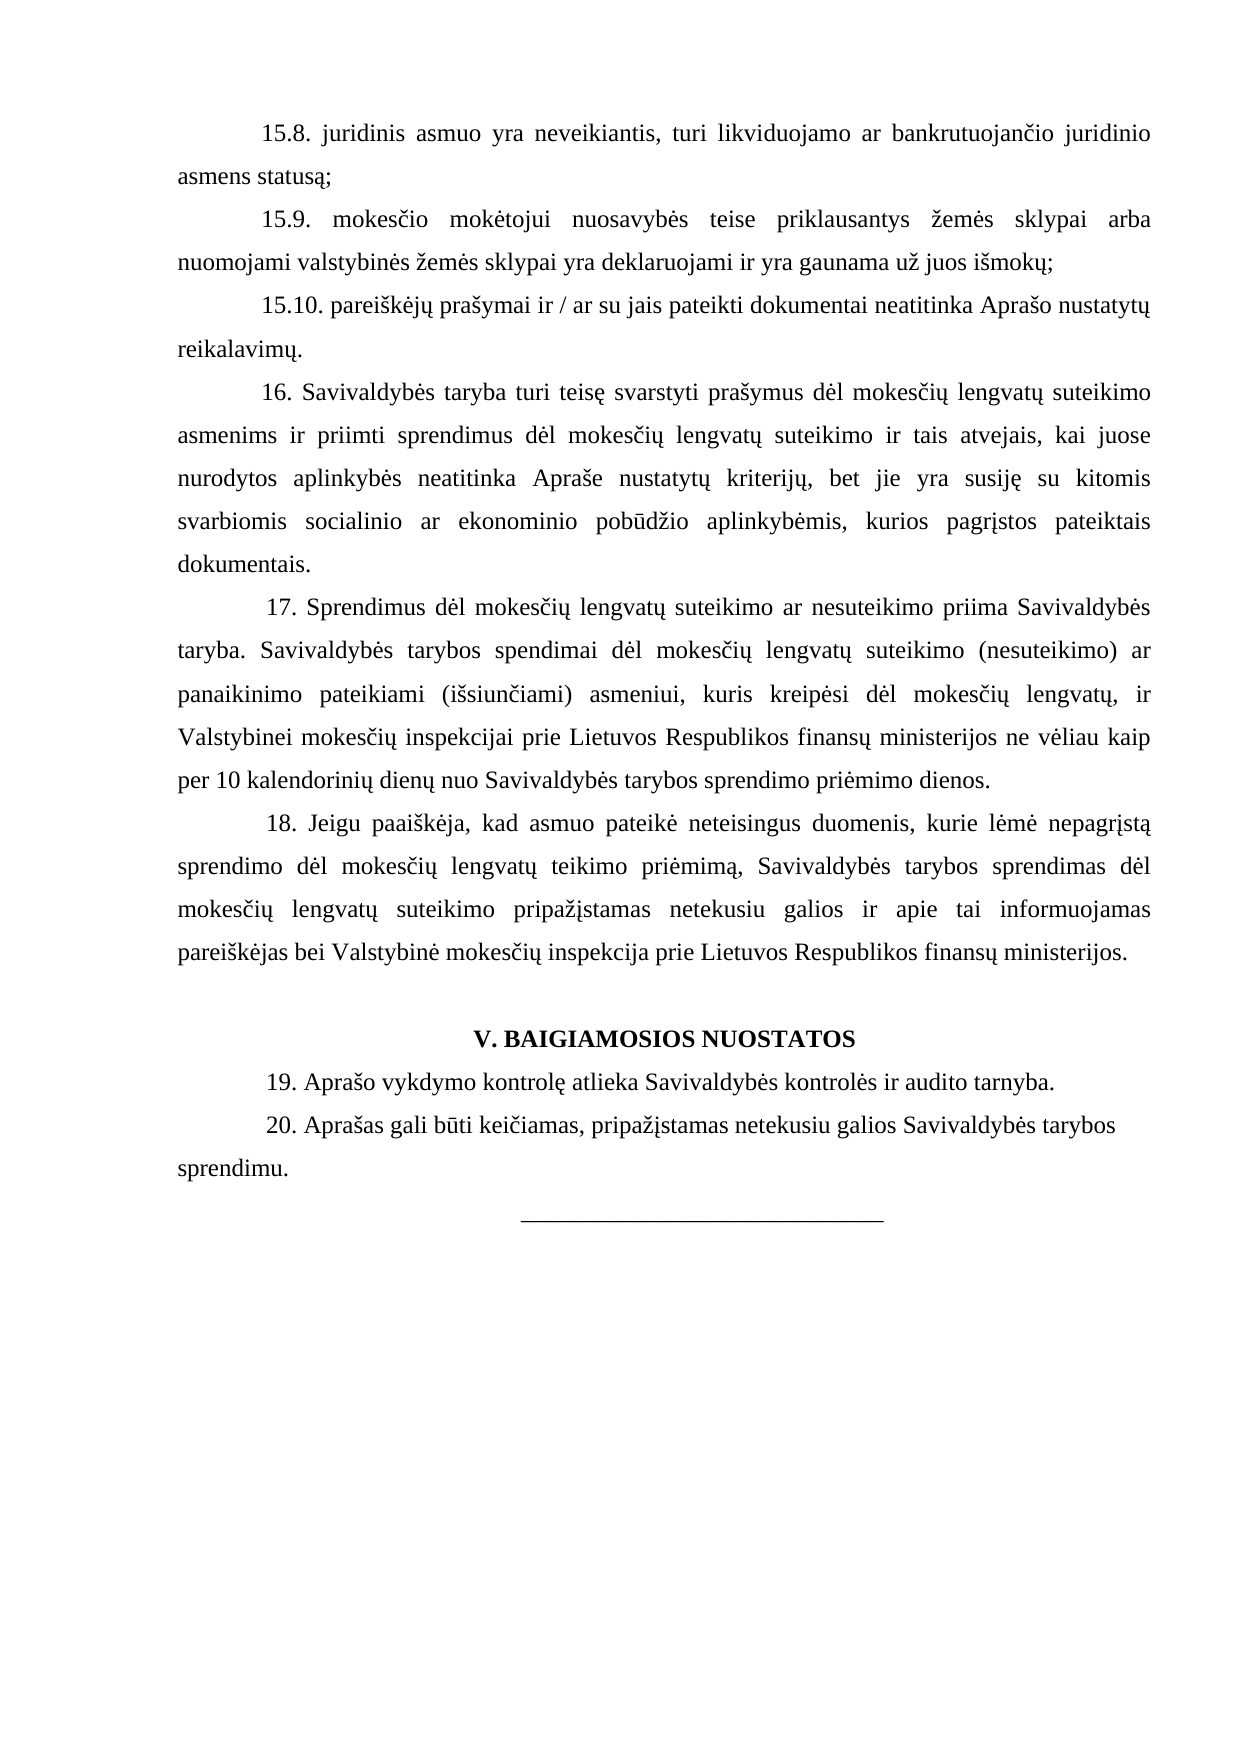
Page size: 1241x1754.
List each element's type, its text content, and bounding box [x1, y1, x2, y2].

text 16. Savivaldybės taryba turi teisę svarstyti prašymus dėl mokesčių lengvatų suteikimo asmenims ir priimti sprendimus dėl mokesčių lengvatų suteikimo ir tais atvejais, kai juose nurodytos aplinkybės neatitinka Apraše nustatytų kriterijų, bet jie yra susiję su kitomis svarbiomis socialinio ar ekonominio pobūdžio aplinkybėmis, kurios pagrįstos pateiktais dokumentais. [177, 377, 1152, 578]
text 15.10. pareiškėjų prašymai ir / ar su jais pateikti dokumentai neatitinka Aprašo nustatytų reikalavimų. [177, 291, 1152, 362]
text 17. Sprendimus dėl mokesčių lengvatų suteikimo ar nesuteikimo priima Savivaldybės taryba. Savivaldybės tarybos spendimai dėl mokesčių lengvatų suteikimo (nesuteikimo) ar panaikinimo pateikiami (išsiunčiami) asmeniui, kuris kreipėsi dėl mokesčių lengvatų, ir Valstybinei mokesčių inspekcijai prie Lietuvos Respublikos finansų ministerijos ne vėliau kaip per 10 kalendorinių dienų nuo Savivaldybės tarybos sprendimo priėmimo dienos. [177, 592, 1152, 794]
text 19. Aprašo vykdymo kontrolę atlieka Savivaldybės kontrolės ir audito tarnyba. [177, 1067, 1152, 1096]
text 18. Jeigu paaiškėja, kad asmuo pateikė neteisingus duomenis, kurie lėmė nepagrįstą sprendimo dėl mokesčių lengvatų teikimo priėmimą, Savivaldybės tarybos sprendimas dėl mokesčių lengvatų suteikimo pripažįstamas netekusiu galios ir apie tai informuojamas pareiškėjas bei Valstybinė mokesčių inspekcija prie Lietuvos Respublikos finansų ministerijos. [177, 808, 1152, 966]
text 20. Aprašas gali būti keičiamas, pripažįstamas netekusiu galios Savivaldybės tarybos sprendimu. [177, 1110, 1152, 1182]
text 15.9. mokesčio mokėtojui nuosavybės teise priklausantys žemės sklypai arba nuomojami valstybinės žemės sklypai yra deklaruojami ir yra gaunama už juos išmokų; [177, 204, 1152, 276]
text 15.8. juridinis asmuo yra neveikiantis, turi likviduojamo ar bankrutuojančio juridinio asmens statusą; [177, 118, 1152, 190]
text V. BAIGIAMOSIOS NUOSTATOS [177, 1024, 1152, 1052]
text _____________________________ [177, 1196, 1152, 1225]
